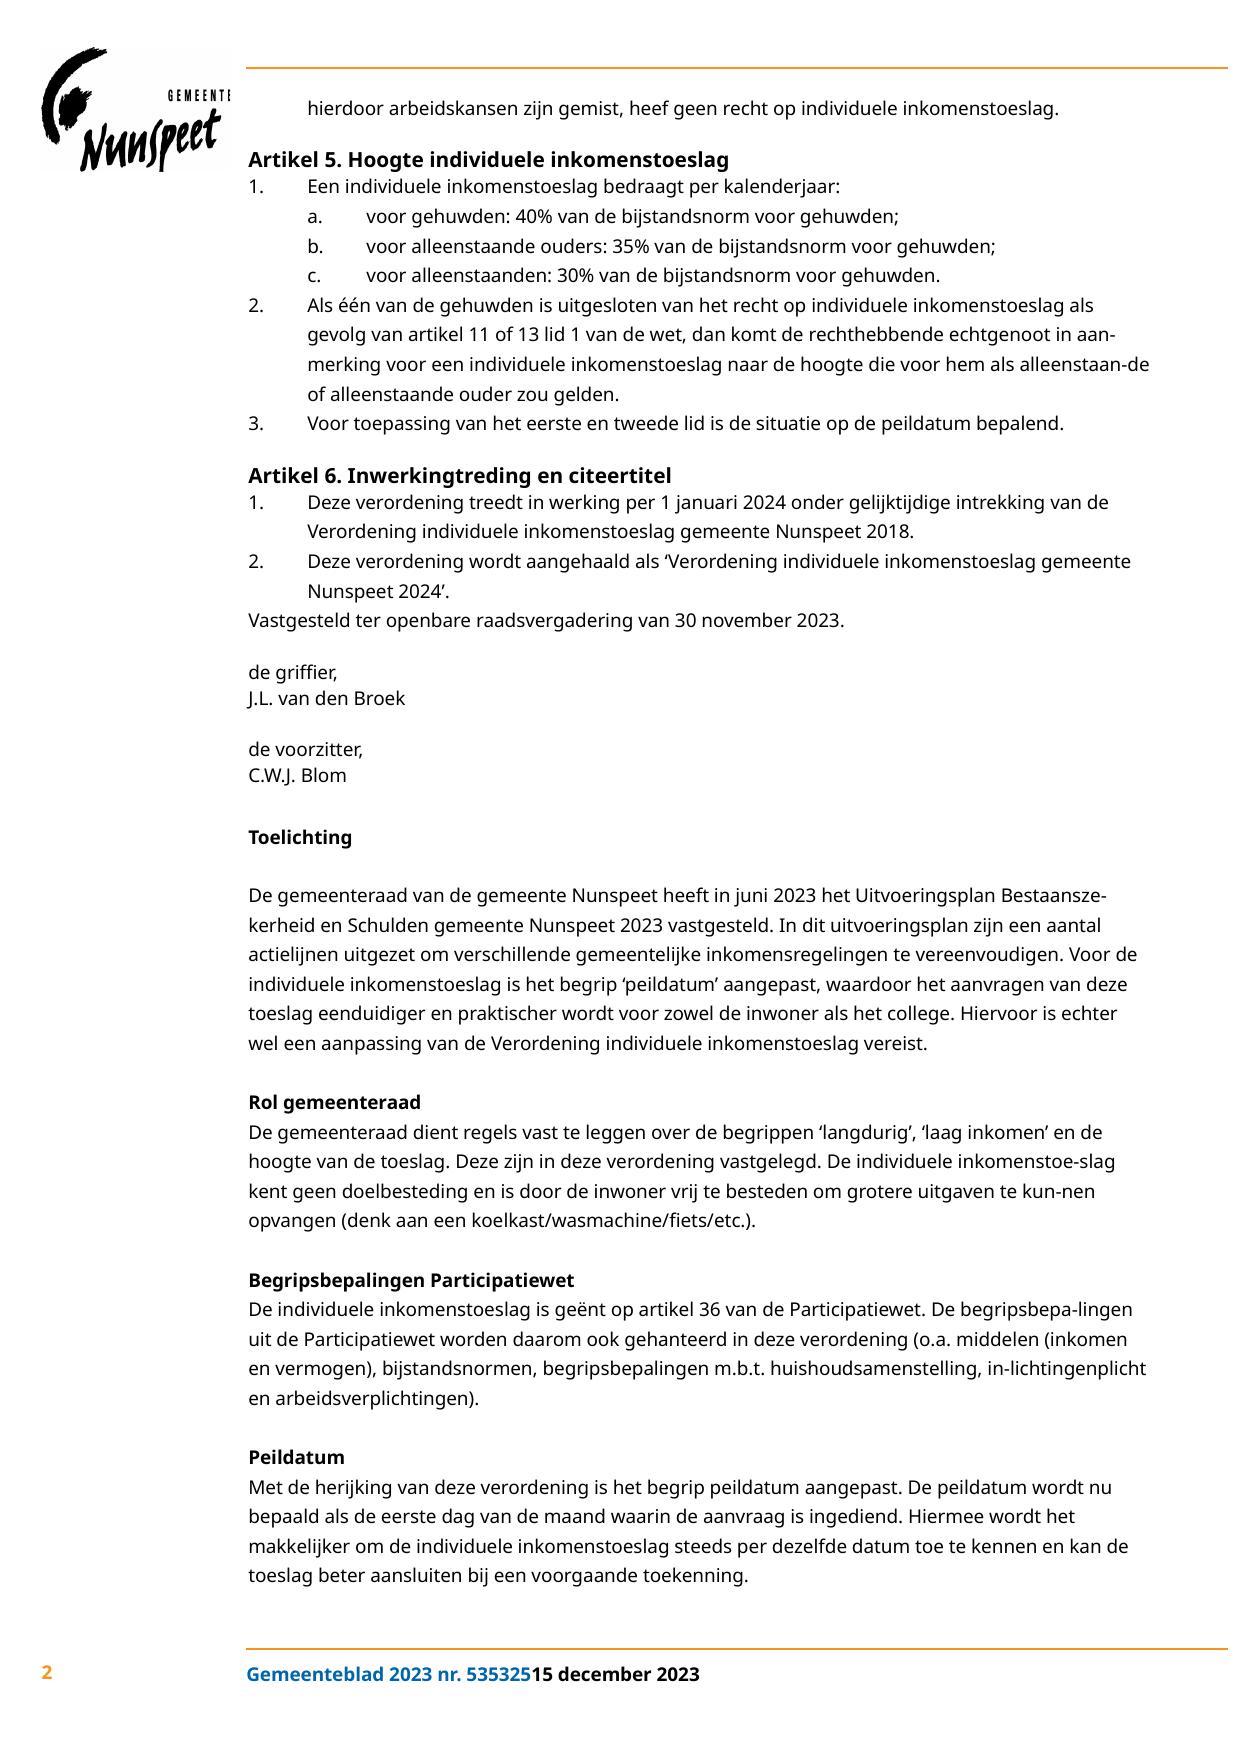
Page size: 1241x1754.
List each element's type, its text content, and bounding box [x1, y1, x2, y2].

list Deze verordening wordt aangehaald als ‘Verordening individuele inkomenstoeslag gemeente Nunspeet 2024’. [248, 548, 1152, 604]
text J.L. van den Broek [248, 685, 1152, 710]
text C.W.J. Blom [248, 762, 1152, 788]
text Artikel 6. Inwerkingtreding en citeertitel [248, 461, 1152, 489]
text Vastgesteld ter openbare raadsvergadering van 30 november 2023. [248, 607, 1152, 633]
list hierdoor arbeidskansen zijn gemist, heef geen recht op individuele inkomenstoeslag. [248, 95, 1152, 121]
text Toelichting [248, 813, 1152, 853]
text Met de herijking van deze verordening is het begrip peildatum aangepast. De peildatum wordt nu bepaald als de eerste dag van de maand waarin de aanvraag is ingediend. Hiermee wordt het makkelijker om de individuele inkomenstoeslag steeds per dezelfde datum toe te kennen en kan de toeslag beter aansluiten bij een voorgaande toekenning. [248, 1474, 1152, 1588]
picture [41, 47, 231, 172]
text Peildatum [248, 1444, 1152, 1470]
text De gemeenteraad dient regels vast te leggen over de begrippen ‘langdurig’, ‘laag inkomen’ en de hoogte van de toeslag. Deze zijn in deze verordening vastgelegd. De individuele inkomenstoe-slag kent geen doelbesteding en is door de inwoner vrij te besteden om grotere uitgaven te kun-nen opvangen (denk aan een koelkast/wasmachine/fiets/etc.). [248, 1119, 1152, 1233]
text De gemeenteraad van de gemeente Nunspeet heeft in juni 2023 het Uitvoeringsplan Bestaansze-kerheid en Schulden gemeente Nunspeet 2023 vastgesteld. In dit uitvoeringsplan zijn een aantal actielijnen uitgezet om verschillende gemeentelijke inkomensregelingen te vereenvoudigen. Voor de individuele inkomenstoeslag is het begrip ‘peildatum’ aangepast, waardoor het aanvragen van deze toeslag eenduidiger en praktischer wordt voor zowel de inwoner als het college. Hiervoor is echter wel een aanpassing van de Verordening individuele inkomenstoeslag vereist. [248, 882, 1152, 1056]
list Een individuele inkomenstoeslag bedraagt per kalenderjaar: [248, 174, 1152, 199]
text de griffier, [248, 659, 1152, 685]
list voor gehuwden: 40% van de bijstandsnorm voor gehuwden; [307, 203, 1152, 229]
list Voor toepassing van het eerste en tweede lid is de situatie op de peildatum bepalend. [248, 410, 1152, 436]
list Deze verordening treedt in werking per 1 januari 2024 onder gelijktijdige intrekking van de Verordening individuele inkomenstoeslag gemeente Nunspeet 2018. [248, 489, 1152, 544]
text Artikel 5. Hoogte individuele inkomenstoeslag [248, 145, 1152, 174]
text Begripsbepalingen Participatiewet [248, 1267, 1152, 1292]
list voor alleenstaande ouders: 35% van de bijstandsnorm voor gehuwden; [307, 233, 1152, 258]
list Als één van de gehuwden is uitgesloten van het recht op individuele inkomenstoeslag als gevolg van artikel 11 of 13 lid 1 van de wet, dan komt de rechthebbende echtgenoot in aan-merking voor een individuele inkomenstoeslag naar de hoogte die voor hem als alleenstaan-de of alleenstaande ouder zou gelden. [248, 292, 1152, 406]
text Rol gemeenteraad [248, 1089, 1152, 1115]
text de voorzitter, [248, 736, 1152, 762]
list voor alleenstaanden: 30% van de bijstandsnorm voor gehuwden. [307, 262, 1152, 288]
text De individuele inkomenstoeslag is geënt op artikel 36 van de Participatiewet. De begripsbepa-lingen uit de Participatiewet worden daarom ook gehanteerd in deze verordening (o.a. middelen (inkomen en vermogen), bijstandsnormen, begripsbepalingen m.b.t. huishoudsamenstelling, in-lichtingenplicht en arbeidsverplichtingen). [248, 1296, 1152, 1411]
